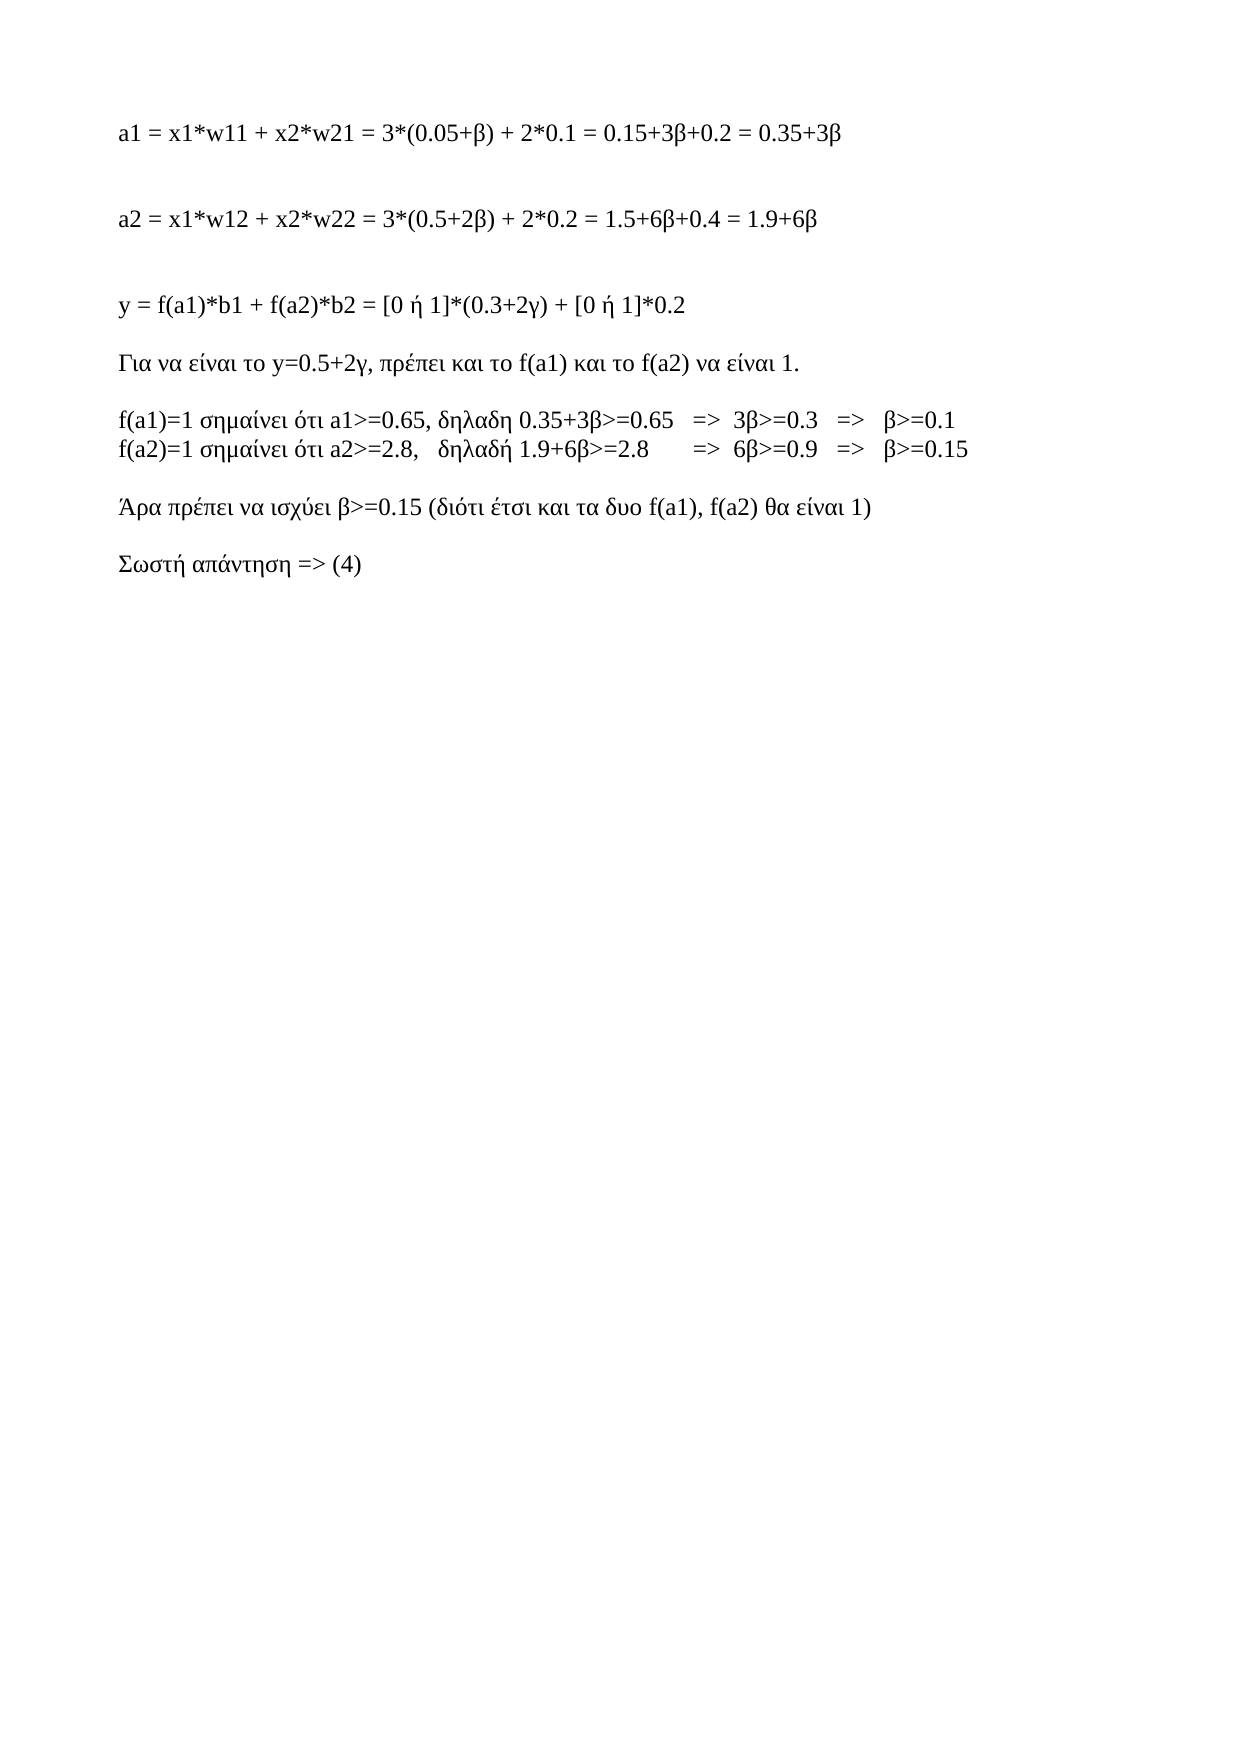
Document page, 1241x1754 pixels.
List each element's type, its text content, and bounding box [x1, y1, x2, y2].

text f(a2)=1 σημαίνει ότι a2>=2.8, δηλαδή 1.9+6β>=2.8 => 6β>=0.9 => β>=0.15 [118, 434, 1122, 463]
text f(a1)=1 σημαίνει ότι a1>=0.65, δηλαδη 0.35+3β>=0.65 => 3β>=0.3 => β>=0.1 [118, 406, 1122, 434]
text a1 = x1*w11 + x2*w21 = 3*(0.05+β) + 2*0.1 = 0.15+3β+0.2 = 0.35+3β [118, 118, 1122, 147]
text y = f(a1)*b1 + f(a2)*b2 = [0 ή 1]*(0.3+2γ) + [0 ή 1]*0.2 [118, 291, 1122, 319]
text Άρα πρέπει να ισχύει β>=0.15 (διότι έτσι και τα δυο f(a1), f(a2) θα είναι 1) [118, 492, 1122, 521]
text Σωστή απάντηση => (4) [118, 549, 1122, 578]
text Για να είναι το y=0.5+2γ, πρέπει και το f(a1) και το f(a2) να είναι 1. [118, 348, 1122, 377]
text a2 = x1*w12 + x2*w22 = 3*(0.5+2β) + 2*0.2 = 1.5+6β+0.4 = 1.9+6β [118, 204, 1122, 233]
